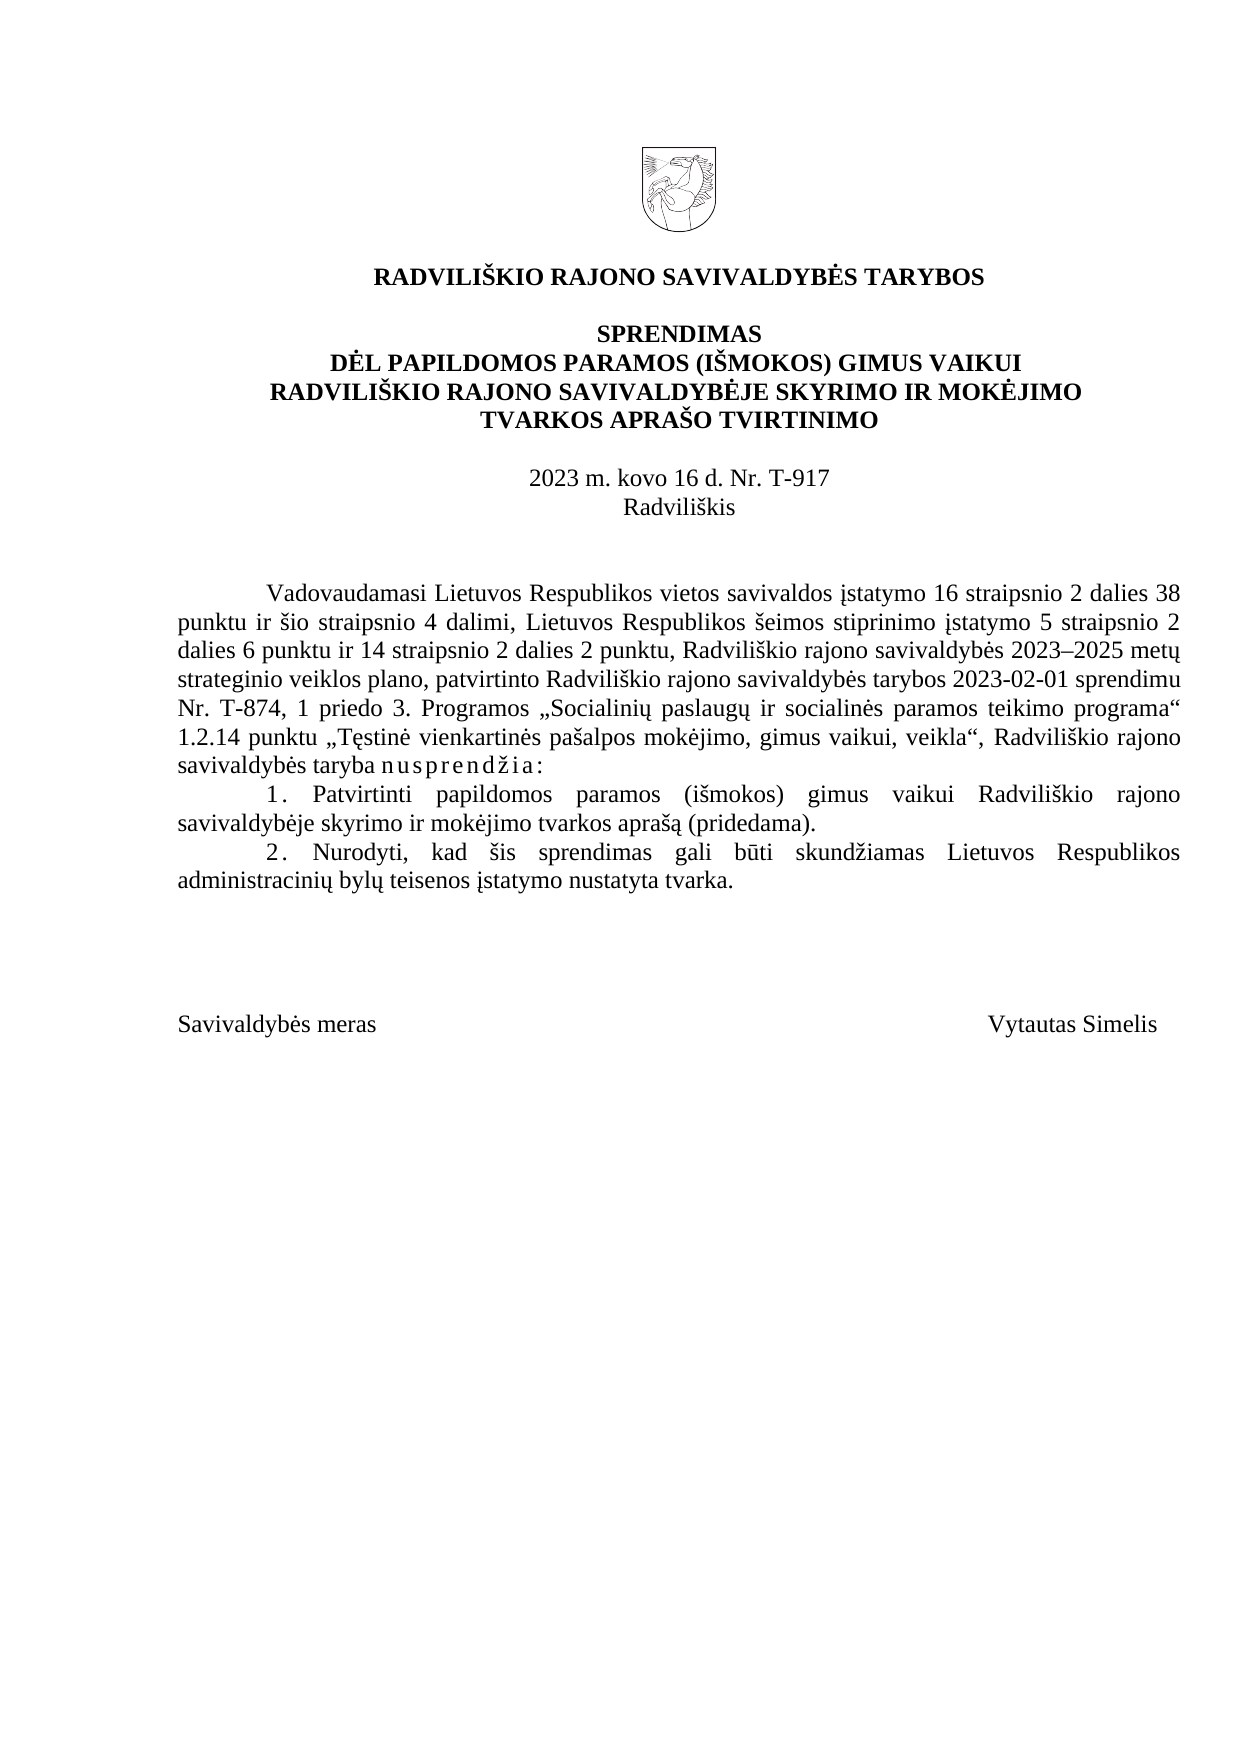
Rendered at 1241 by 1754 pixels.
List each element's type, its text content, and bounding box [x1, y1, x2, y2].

text 2. Nurodyti, kad šis sprendimas gali būti skundžiamas Lietuvos Respublikos administracinių bylų teisenos įstatymo nustatyta tvarka. [177, 837, 1181, 894]
text Savivaldybės meras Vytautas Simelis [177, 1009, 1181, 1038]
text 1. Patvirtinti papildomos paramos (išmokos) gimus vaikui Radviliškio rajono savivaldybėje skyrimo ir mokėjimo tvarkos aprašą (pridedama). [177, 779, 1181, 837]
text Radviliškis [177, 492, 1181, 520]
text 2023 m. kovo 16 d. Nr. T-917 [177, 463, 1181, 492]
text TVARKOS APRAŠO TVIRTINIMO [177, 405, 1181, 434]
text DĖL PAPILDOMOS PARAMOS (IŠMOKOS) GIMUS VAIKUI [177, 348, 1181, 377]
text SPRENDIMAS [177, 319, 1181, 348]
text RADVILIŠKIO RAJONO SAVIVALDYBĖS TARYBOS [177, 262, 1181, 290]
text RADVILIŠKIO RAJONO SAVIVALDYBĖJE SKYRIMO IR MOKĖJIMO [177, 377, 1181, 405]
text Vadovaudamasi Lietuvos Respublikos vietos savivaldos įstatymo 16 straipsnio 2 dalies 38 punktu ir šio straipsnio 4 dalimi, Lietuvos Respublikos šeimos stiprinimo įstatymo 5 straipsnio 2 dalies 6 punktu ir 14 straipsnio 2 dalies 2 punktu, Radviliškio rajono savivaldybės 2023–2025 metų strateginio veiklos plano, patvirtinto Radviliškio rajono savivaldybės tarybos 2023-02-01 sprendimu Nr. T-874, 1 priedo 3. Programos „Socialinių paslaugų ir socialinės paramos teikimo programa“ 1.2.14 punktu „Tęstinė vienkartinės pašalpos mokėjimo, gimus vaikui, veikla“, Radviliškio rajono savivaldybės taryba nusprendžia: [177, 578, 1181, 779]
